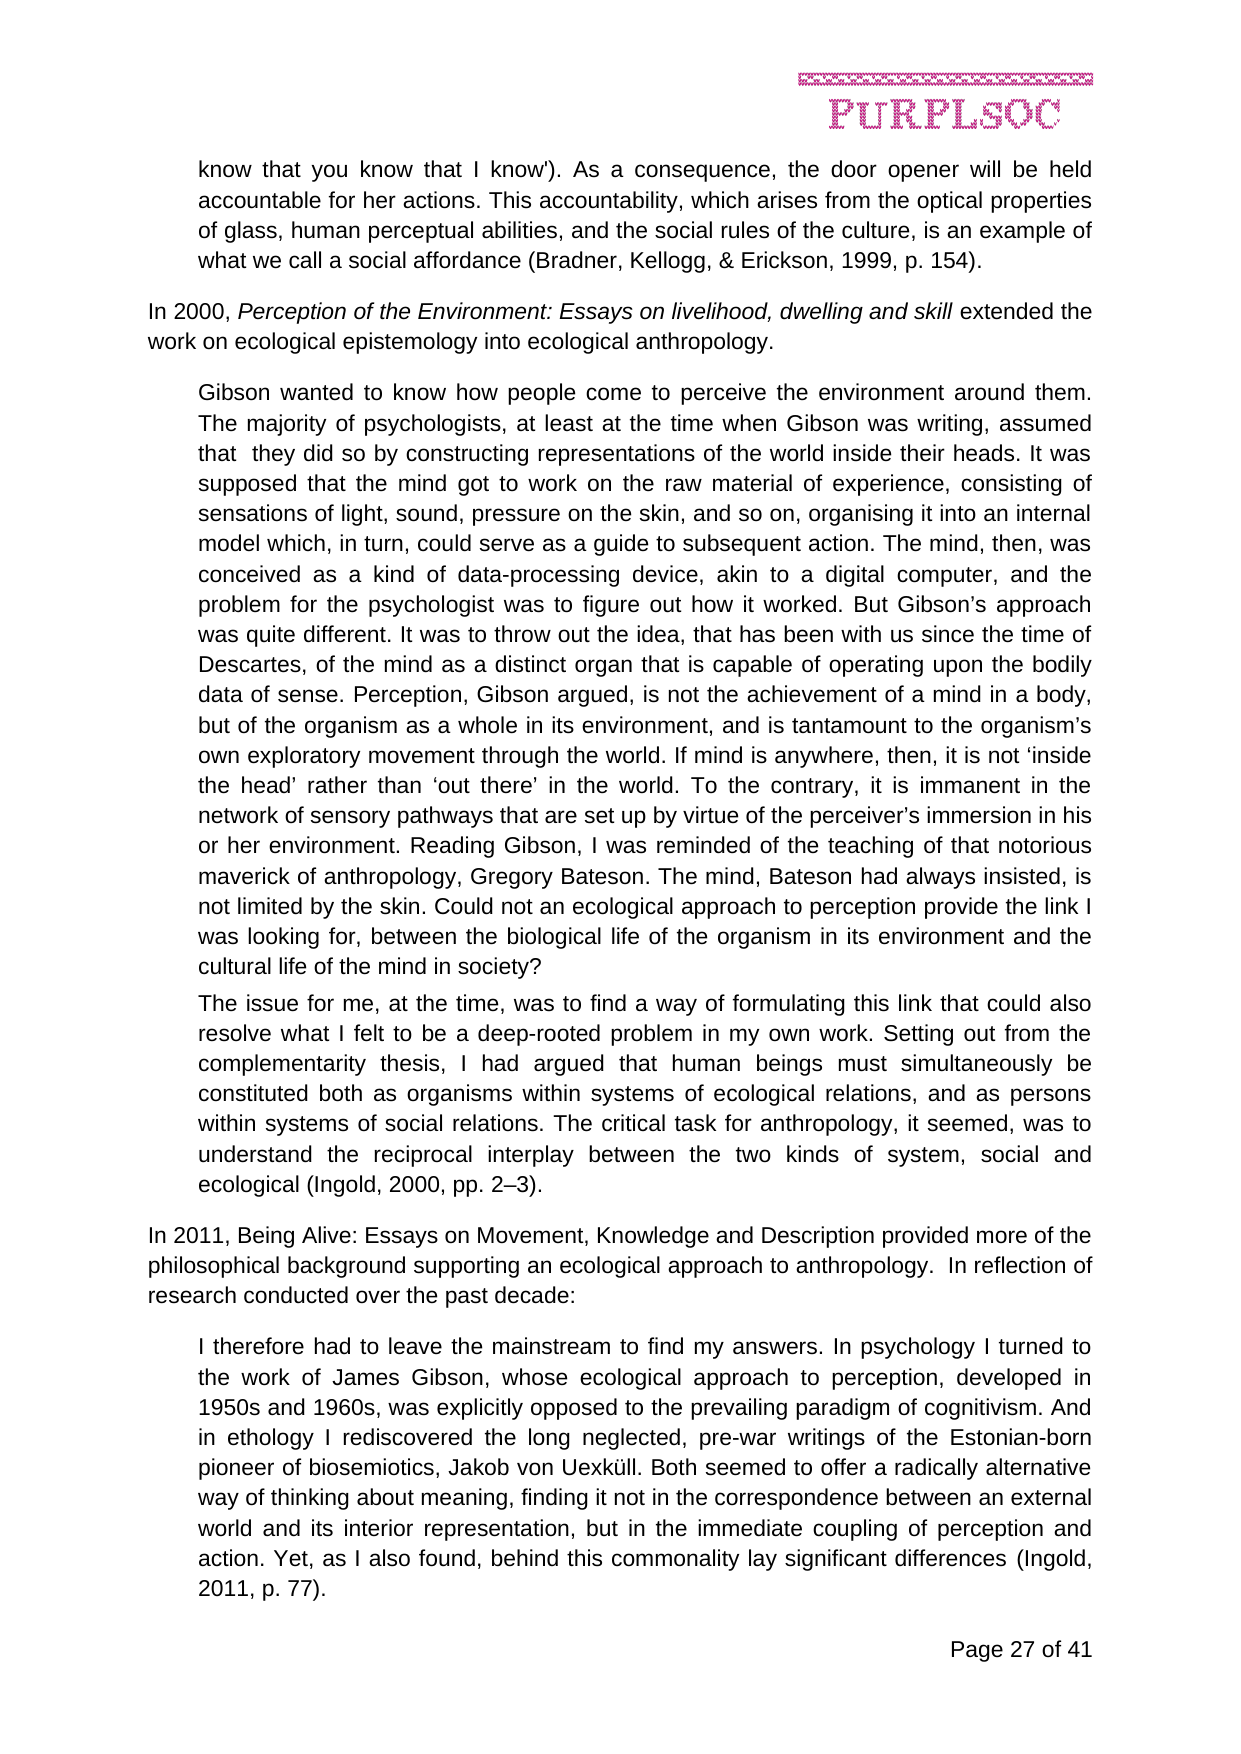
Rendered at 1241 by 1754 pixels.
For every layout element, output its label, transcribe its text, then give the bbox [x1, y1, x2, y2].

text In 2000, Perception of the Environment: Essays on livelihood, dwelling and skill extended the work on ecological epistemology into ecological anthropology. [148, 298, 1093, 355]
text The issue for me, at the time, was to find a way of formulating this link that could also resolve what I felt to be a deep-rooted problem in my own work. Setting out from the complementarity thesis, I had argued that human beings must simultaneously be constituted both as organisms within systems of ecological relations, and as persons within systems of social relations. The critical task for anthropology, it seemed, was to understand the reciprocal interplay between the two kinds of system, social and ecological (Ingold, 2000, pp. 2–3). [198, 989, 1093, 1197]
text In 2011, Being Alive: Essays on Movement, Knowledge and Description provided more of the philosophical background supporting an ecological approach to anthropology. In reflection of research conducted over the past decade: [148, 1222, 1093, 1308]
picture [802, 109, 1094, 148]
text I therefore had to leave the mainstream to find my answers. In psychology I turned to the work of James Gibson, whose ecological approach to perception, developed in 1950s and 1960s, was explicitly opposed to the prevailing paradigm of cognitivism. And in ethology I rediscovered the long neglected, pre-war writings of the Estonian-born pioneer of biosemiotics, Jakob von Uexküll. Both seemed to offer a radically alternative way of thinking about meaning, finding it not in the correspondence between an external world and its interior representation, but in the immediate coupling of perception and action. Yet, as I also found, behind this commonality lay significant differences (Ingold, 2011, p. 77). [198, 1333, 1093, 1601]
text know that you know that I know'). As a consequence, the door opener will be held accountable for her actions. This accountability, which arises from the optical properties of glass, human perceptual abilities, and the social rules of the culture, is an example of what we call a social affordance (Bradner, Kellogg, & Erickson, 1999, p. 154). [198, 156, 1093, 273]
text Gibson wanted to know how people come to perceive the environment around them. The majority of psychologists, at least at the time when Gibson was writing, assumed that they did so by constructing representations of the world inside their heads. It was supposed that the mind got to work on the raw material of experience, consisting of sensations of light, sound, pressure on the skin, and so on, organising it into an internal model which, in turn, could serve as a guide to subsequent action. The mind, then, was conceived as a kind of data-processing device, akin to a digital computer, and the problem for the psychologist was to figure out how it worked. But Gibson’s approach was quite different. It was to throw out the idea, that has been with us since the time of Descartes, of the mind as a distinct organ that is capable of operating upon the bodily data of sense. Perception, Gibson argued, is not the achievement of a mind in a body, but of the organism as a whole in its environment, and is tantamount to the organism’s own exploratory movement through the world. If mind is anywhere, then, it is not ‘inside the head’ rather than ‘out there’ in the world. To the contrary, it is immanent in the network of sensory pathways that are set up by virtue of the perceiver’s immersion in his or her environment. Reading Gibson, I was reminded of the teaching of that notorious maverick of anthropology, Gregory Bateson. The mind, Bateson had always insisted, is not limited by the skin. Could not an ecological approach to perception provide the link I was looking for, between the biological life of the organism in its environment and the cultural life of the mind in society? [198, 379, 1093, 980]
